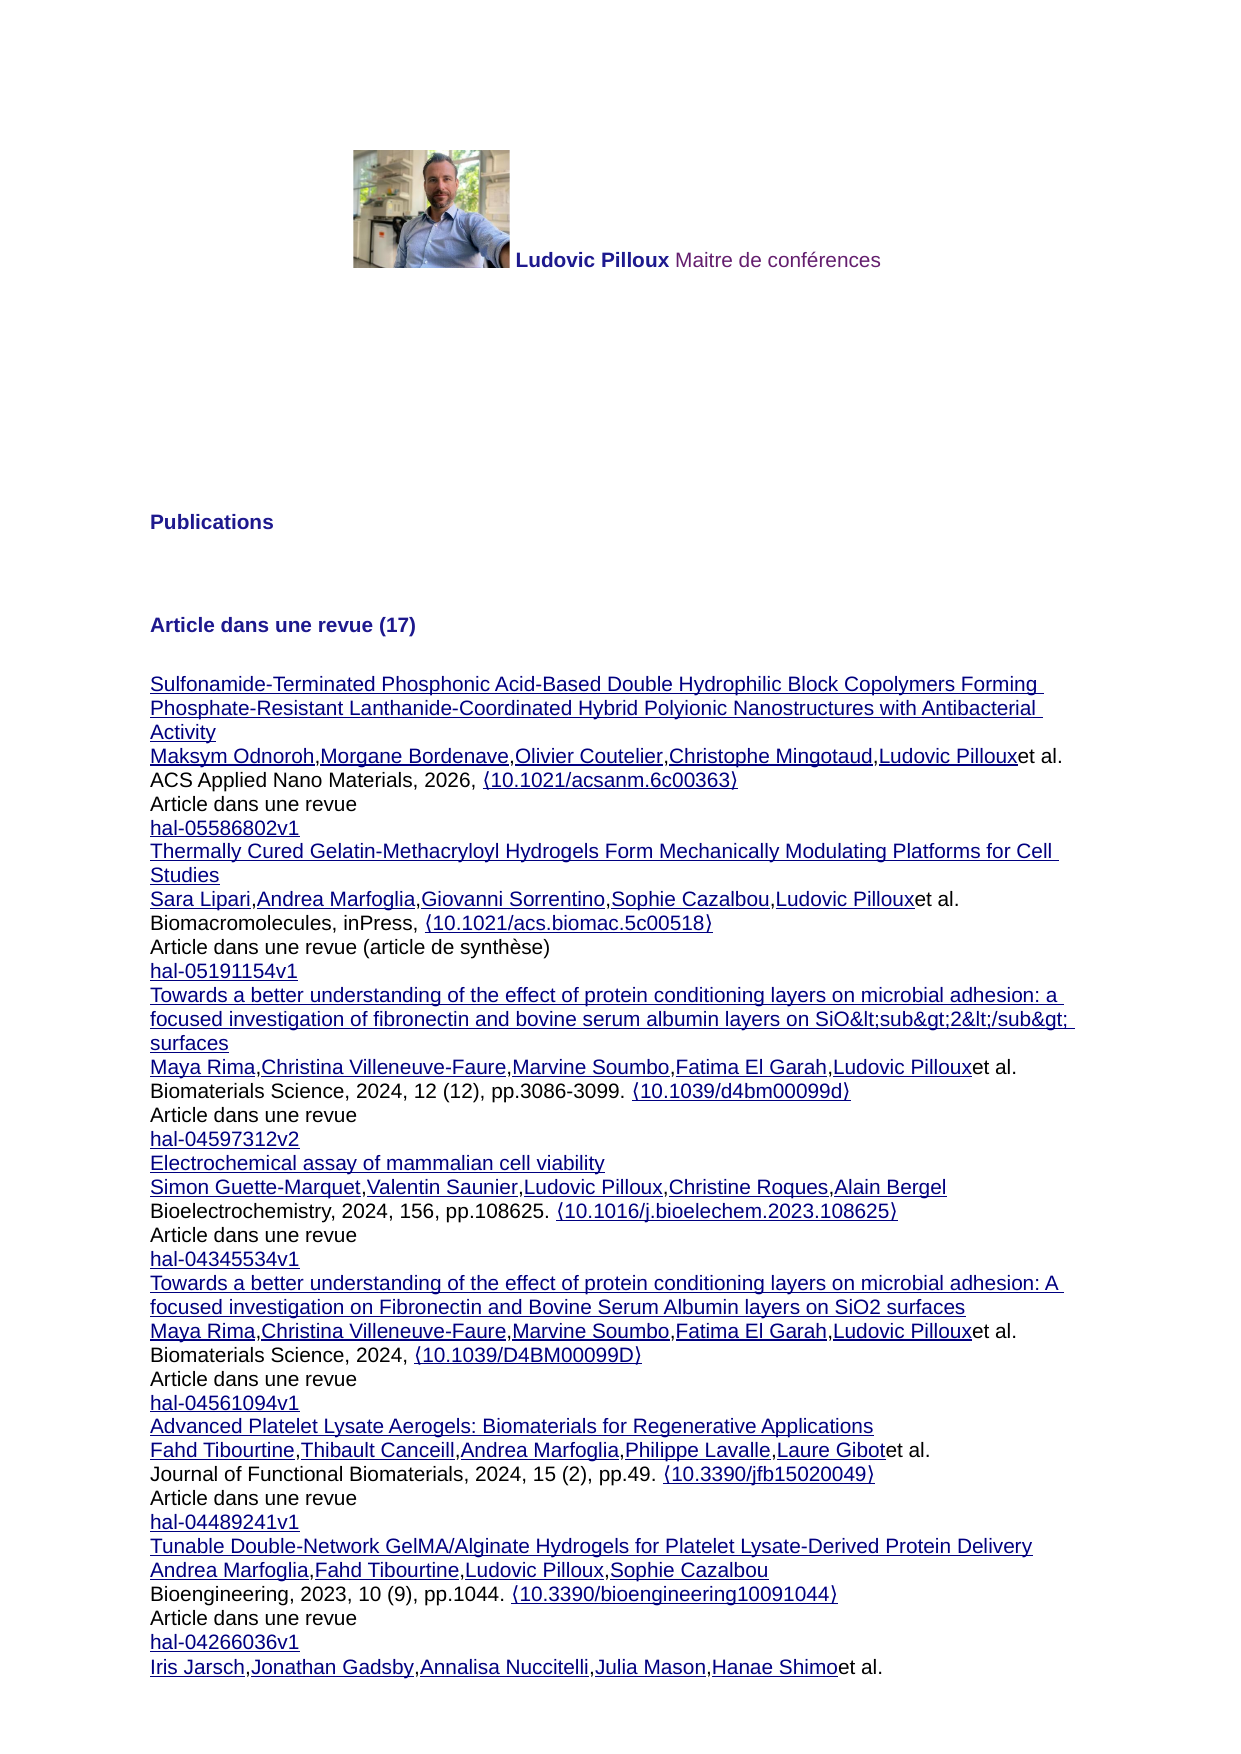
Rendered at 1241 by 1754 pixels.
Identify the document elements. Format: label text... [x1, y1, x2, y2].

subtitle Article dans une revue (17) [150, 613, 1090, 637]
table_cell Towards a better understanding of the effect of protein conditioning layers on microbial adhesion: A focused investigation on Fibronectin and Bovine Serum Albumin layers on SiO2 surfaces Maya Rima,Christina Villeneuve-Faure,Marvine Soumbo,Fatima El Garah,Ludovic Pillouxet al. Biomaterials Science, 2024, ⟨10.1039/D4BM00099D⟩ Article dans une revue hal-04561094v1 [150, 1271, 1090, 1414]
subtitle Publications [150, 510, 1090, 534]
table_cell Electrochemical assay of mammalian cell viability Simon Guette-Marquet,Valentin Saunier,Ludovic Pilloux,Christine Roques,Alain Bergel Bioelectrochemistry, 2024, 156, pp.108625. ⟨10.1016/j.bioelechem.2023.108625⟩ Article dans une revue hal-04345534v1 [150, 1151, 1090, 1271]
picture [353, 150, 510, 268]
table_cell Thermally Cured Gelatin-Methacryloyl Hydrogels Form Mechanically Modulating Platforms for Cell Studies Sara Lipari,Andrea Marfoglia,Giovanni Sorrentino,Sophie Cazalbou,Ludovic Pillouxet al. Biomacromolecules, inPress, ⟨10.1021/acs.biomac.5c00518⟩ Article dans une revue (article de synthèse) hal-05191154v1 [150, 839, 1090, 983]
subtitle Ludovic Pilloux Maitre de conférences [150, 150, 1090, 272]
table_cell Tunable Double-Network GelMA/Alginate Hydrogels for Platelet Lysate-Derived Protein Delivery Andrea Marfoglia,Fahd Tibourtine,Ludovic Pilloux,Sophie Cazalbou Bioengineering, 2023, 10 (9), pp.1044. ⟨10.3390/bioengineering10091044⟩ Article dans une revue hal-04266036v1 [150, 1534, 1090, 1654]
table_cell A direct role for SNX9 in the biogenesis of filopodia Iris Jarsch,Jonathan Gadsby,Annalisa Nuccitelli,Julia Mason,Hanae Shimoet al. Journal of Cell Biology, 2020, 219 (4), ⟨10.1083/jcb.201909178⟩ Article dans une revue hal-04266044v1 [150, 1654, 1090, 1679]
table_cell Towards a better understanding of the effect of protein conditioning layers on microbial adhesion: a focused investigation of fibronectin and bovine serum albumin layers on SiO&lt;sub&gt;2&lt;/sub&gt; surfaces Maya Rima,Christina Villeneuve-Faure,Marvine Soumbo,Fatima El Garah,Ludovic Pillouxet al. Biomaterials Science, 2024, 12 (12), pp.3086-3099. ⟨10.1039/d4bm00099d⟩ Article dans une revue hal-04597312v2 [150, 983, 1090, 1151]
table_cell Advanced Platelet Lysate Aerogels: Biomaterials for Regenerative Applications Fahd Tibourtine,Thibault Canceill,Andrea Marfoglia,Philippe Lavalle,Laure Gibotet al. Journal of Functional Biomaterials, 2024, 15 (2), pp.49. ⟨10.3390/jfb15020049⟩ Article dans une revue hal-04489241v1 [150, 1414, 1090, 1534]
table_header Sulfonamide-Terminated Phosphonic Acid-Based Double Hydrophilic Block Copolymers Forming Phosphate-Resistant Lanthanide-Coordinated Hybrid Polyionic Nanostructures with Antibacterial Activity Maksym Odnoroh,Morgane Bordenave,Olivier Coutelier,Christophe Mingotaud,Ludovic Pillouxet al. ACS Applied Nano Materials, 2026, ⟨10.1021/acsanm.6c00363⟩ Article dans une revue hal-05586802v1 [150, 672, 1090, 839]
